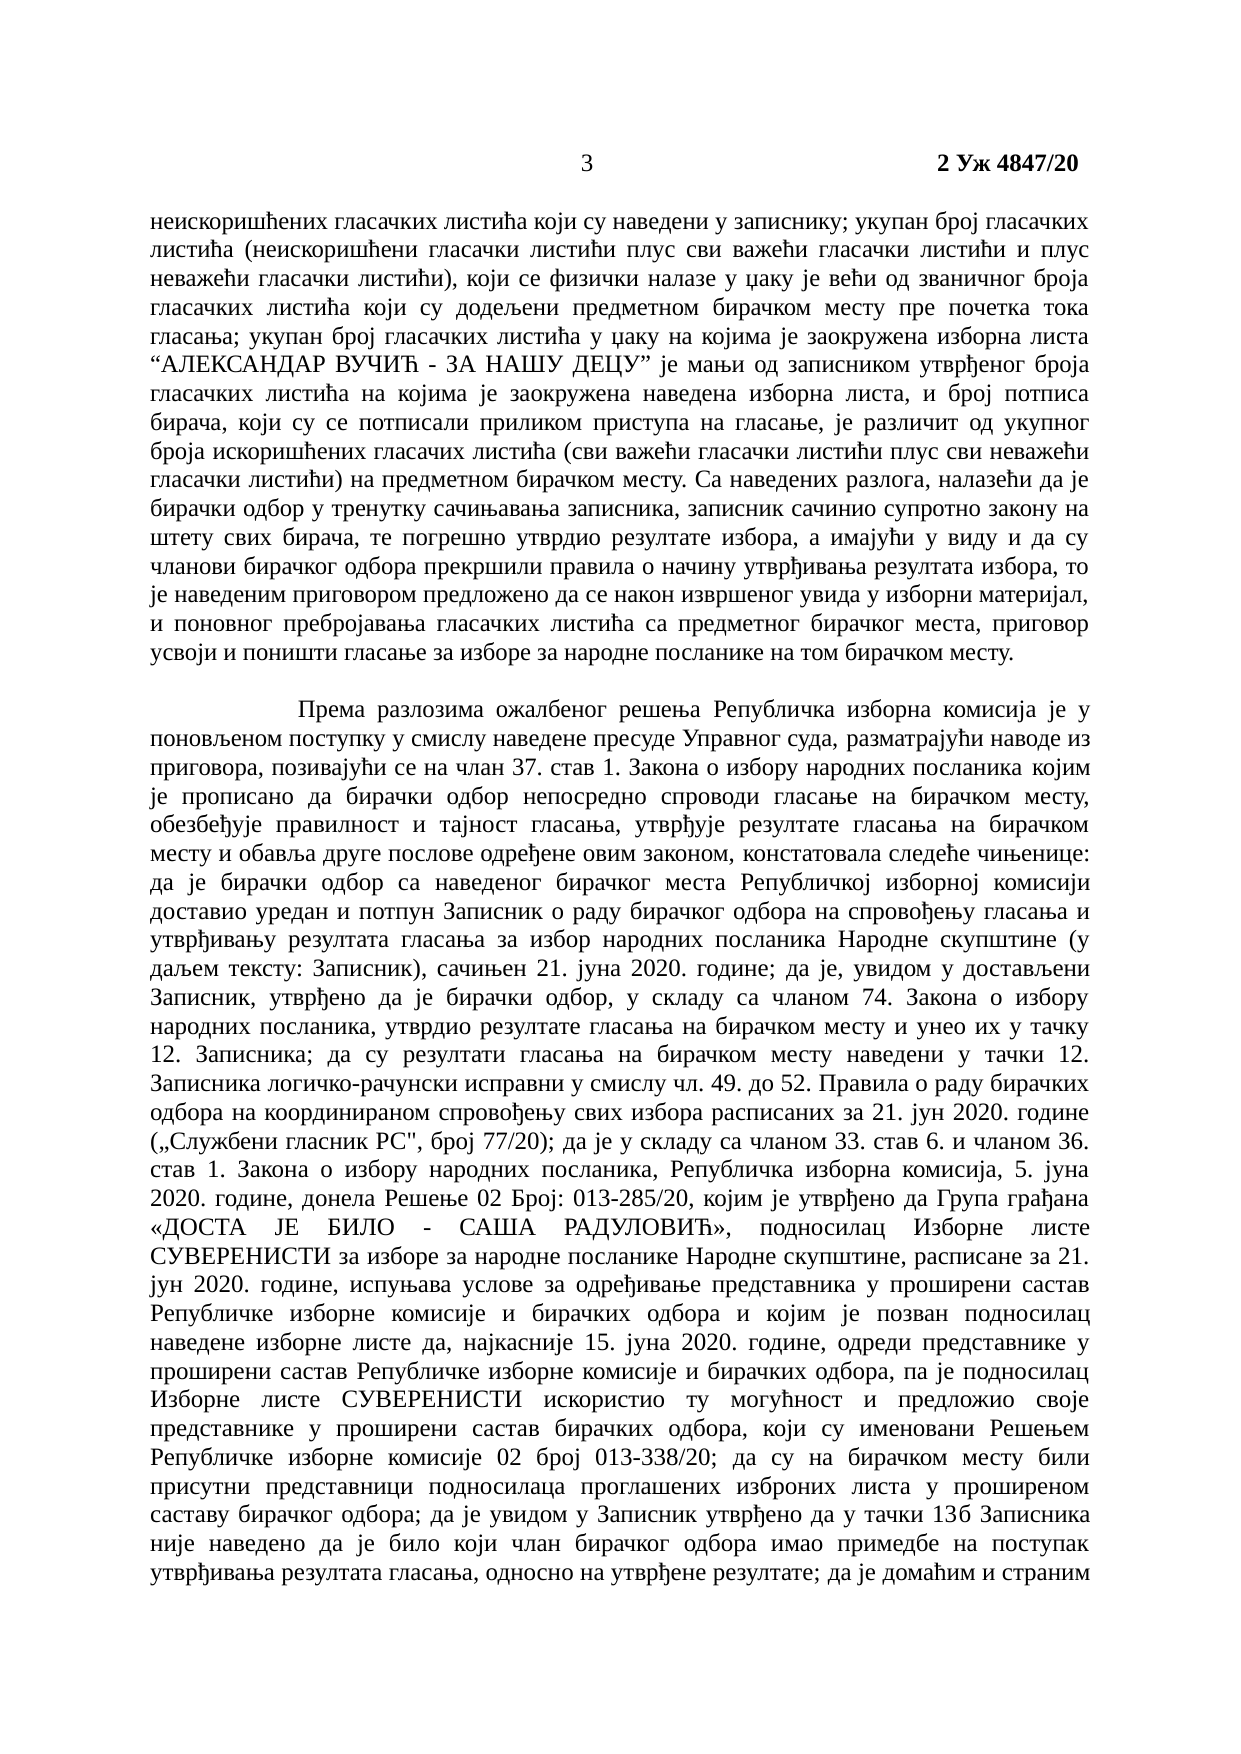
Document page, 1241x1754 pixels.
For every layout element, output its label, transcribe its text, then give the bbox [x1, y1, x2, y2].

text Према разлозима ожалбеног решења Републичка изборна комисија је у поновљеном поступку у смислу наведене пресуде Управног суда, разматрајући наводе из приговора, позивајући се на члан 37. став 1. Закона о избору народних посланика којим је прописано да бирачки одбор непосредно спроводи гласање на бирачком месту, обезбеђује правилност и тајност гласања, утврђује резултате гласања на бирачком месту и обавља друге послове одређене овим законом, констатовала следеће чињенице: да је бирачки одбор са наведеног бирачког места Републичкој изборној комисији доставио уредан и потпун Записник о раду бирачког одбора на спровођењу гласања и утврђивању резултата гласања за избор народних посланика Народне скупштине (у даљем тексту: Записник), сачињен 21. јуна 2020. године; да је, увидом у достављени Записник, утврђено да је бирачки одбор, у складу са чланом 74. Закона о избору народних посланика, утврдио резултате гласања на бирачком месту и унео их у тачку 12. Записника; да су резултати гласања на бирачком месту наведени у тачки 12. Записника логичко-рачунски исправни у смислу чл. 49. до 52. Правила о раду бирачких одбора на координираном спровођењу свих избора расписаних за 21. јун 2020. године („Службени гласник РС", број 77/20); да је у складу са чланом 33. став 6. и чланом 36. став 1. Закона о избору народних посланика, Републичка изборна комисија, 5. јуна 2020. године, донела Решење 02 Број: 013-285/20, којим је утврђено да Група грађана «ДОСТА ЈЕ БИЛО - САША РАДУЛОВИЋ», подносилац Изборне листе СУВЕРЕНИСТИ за изборе за народне посланике Народне скупштине, расписане за 21. јун 2020. године, испуњава услове за одређивање представника у проширени састав Републичке изборне комисије и бирачких одбора и којим је позван подносилац наведене изборне листе да, најкасније 15. јуна 2020. године, одреди представнике у проширени састав Републичке изборне комисије и бирачких одбора, па је подносилац Изборне листе СУВЕРЕНИСТИ искористио ту могућност и предложио своје представнике у проширени састав бирачких одбора, који су именовани Решењем Републичке изборне комисије 02 број 013-338/20; да су на бирачком месту били присутни представници подносилаца проглашених изброних листа у проширеном саставу бирачког одбора; да је увидом у Записник утврђено да у тачки 13б Записника није наведено да је било који члан бирачког одбора имао примедбе на поступак утврђивања резултата гласања, односно на утврђене резултате; да је домаћим и страним [150, 694, 1091, 1586]
text неискоришћених гласачких листића који су наведени у записнику; укупан број гласачких листића (неискоришћени гласачки листићи плус сви важећи гласачки листићи и плус неважећи гласачки листићи), који се физички налазе у џаку је већи од званичног броја гласачких листића који су додељени предметном бирачком месту пре почетка тока гласања; укупан број гласачких листића у џаку на којима је заокружена изборна листа “АЛЕКСАНДАР ВУЧИЋ - ЗА НАШУ ДЕЦУ” је мањи од записником утврђеног броја гласачких листића на којима је заокружена наведена изборна листа, и број потписа бирача, који су се потписали приликом приступа на гласање, је различит од укупног броја искоришћених гласачих листића (сви важећи гласачки листићи плус сви неважећи гласачки листићи) на предметном бирачком месту. Са наведених разлога, налазећи да је бирачки одбор у тренутку сачињавања записника, записник сачинио супротно закону на штету свих бирача, те погрешно утврдио резултате избора, а имајући у виду и да су чланови бирачког одбора прекршили правила о начину утврђивања резултата избора, то је наведеним приговором предложено да се након извршеног увида у изборни материјал, и поновног пребројавања гласачких листића са предметног бирачког места, приговор усвоји и поништи гласање за изборе за народне посланике на том бирачком месту. [150, 206, 1091, 666]
